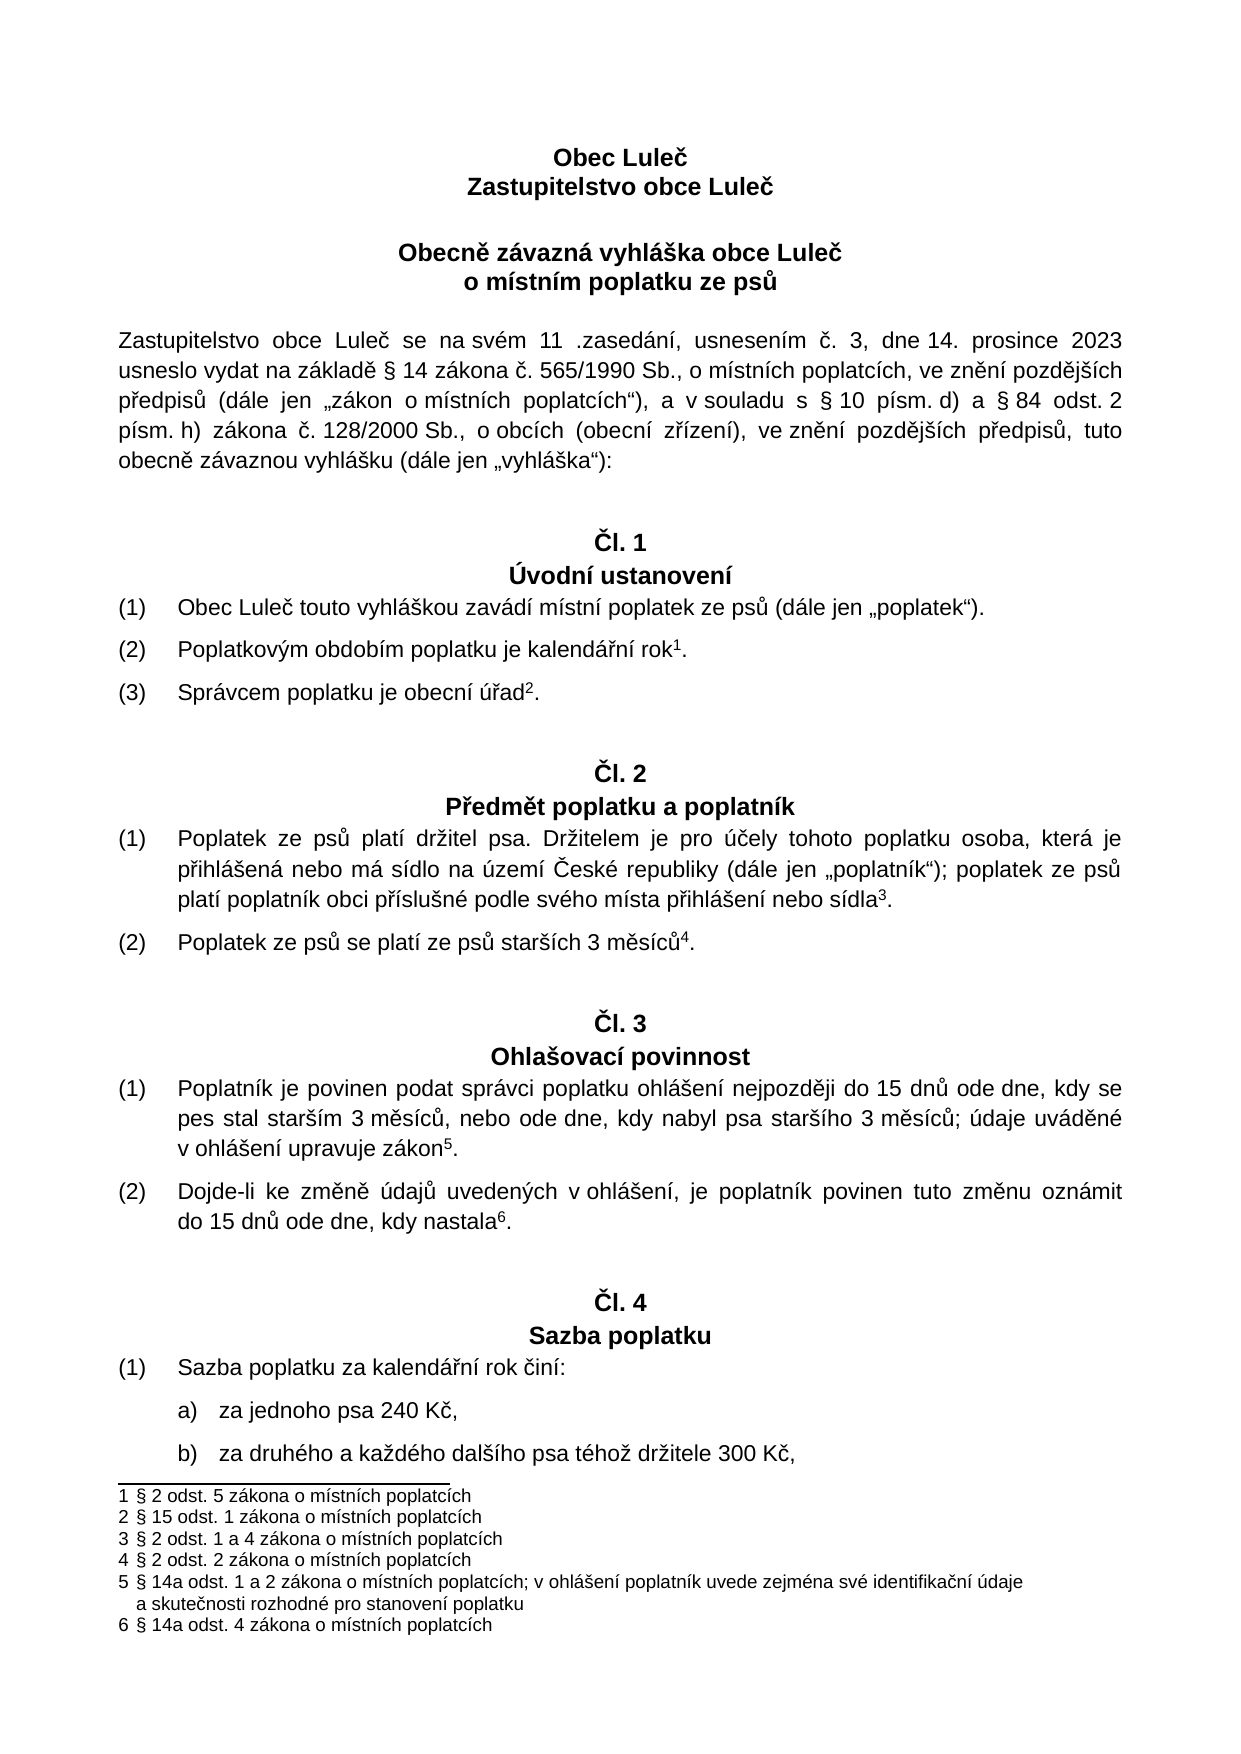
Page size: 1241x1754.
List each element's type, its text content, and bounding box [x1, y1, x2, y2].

list Obec Luleč touto vyhláškou zavádí místní poplatek ze psů (dále jen „poplatek“). [118, 594, 1122, 620]
subtitle Čl. 3 Ohlašovací povinnost [118, 1009, 1122, 1071]
list § 14a odst. 4 zákona o místních poplatcích [118, 1614, 1122, 1635]
subtitle Čl. 1 Úvodní ustanovení [118, 528, 1122, 589]
list Poplatek ze psů platí držitel psa. Držitelem je pro účely tohoto poplatku osoba, která je přihlášená nebo má sídlo na území České republiky (dále jen „poplatník“); poplatek ze psů platí poplatník obci příslušné podle svého místa přihlášení nebo sídla. [118, 825, 1122, 912]
text Obec Luleč Zastupitelstvo obce Luleč [118, 143, 1122, 201]
list § 14a odst. 1 a 2 zákona o místních poplatcích; v ohlášení poplatník uvede zejména své identifikační údaje a skutečnosti rozhodné pro stanovení poplatku [118, 1571, 1122, 1614]
list Poplatek ze psů se platí ze psů starších 3 měsíců. [118, 928, 1122, 955]
subtitle Čl. 4 Sazba poplatku [118, 1288, 1122, 1350]
list § 2 odst. 2 zákona o místních poplatcích [118, 1549, 1122, 1571]
list za druhého a každého dalšího psa téhož držitele 300 Kč, [177, 1440, 1122, 1466]
list Sazba poplatku za kalendářní rok činí: [118, 1354, 1122, 1381]
subtitle Obecně závazná vyhláška obce Luleč o místním poplatku ze psů [118, 238, 1122, 295]
list Poplatník je povinen podat správci poplatku ohlášení nejpozději do 15 dnů ode dne, kdy se pes stal starším 3 měsíců, nebo ode dne, kdy nabyl psa staršího 3 měsíců; údaje uváděné v ohlášení upravuje zákon. [118, 1075, 1122, 1162]
list § 15 odst. 1 zákona o místních poplatcích [118, 1506, 1122, 1528]
list Správcem poplatku je obecní úřad. [118, 679, 1122, 706]
list za jednoho psa 240 Kč, [177, 1397, 1122, 1423]
subtitle Čl. 2 Předmět poplatku a poplatník [118, 759, 1122, 821]
list Dojde-li ke změně údajů uvedených v ohlášení, je poplatník povinen tuto změnu oznámit do 15 dnů ode dne, kdy nastala. [118, 1178, 1122, 1234]
text Zastupitelstvo obce Luleč se na svém 11 .zasedání, usnesením č. 3, dne 14. prosince 2023 usneslo vydat na základě § 14 zákona č. 565/1990 Sb., o místních poplatcích, ve znění pozdějších předpisů (dále jen „zákon o místních poplatcích“), a v souladu s § 10 písm. d) a § 84 odst. 2 písm. h) zákona č. 128/2000 Sb., o obcích (obecní zřízení), ve znění pozdějších předpisů, tuto obecně závaznou vyhlášku (dále jen „vyhláška“): [118, 327, 1122, 474]
list Poplatkovým obdobím poplatku je kalendářní rok. [118, 636, 1122, 663]
list § 2 odst. 1 a 4 zákona o místních poplatcích [118, 1528, 1122, 1549]
list § 2 odst. 5 zákona o místních poplatcích [118, 1484, 1122, 1506]
